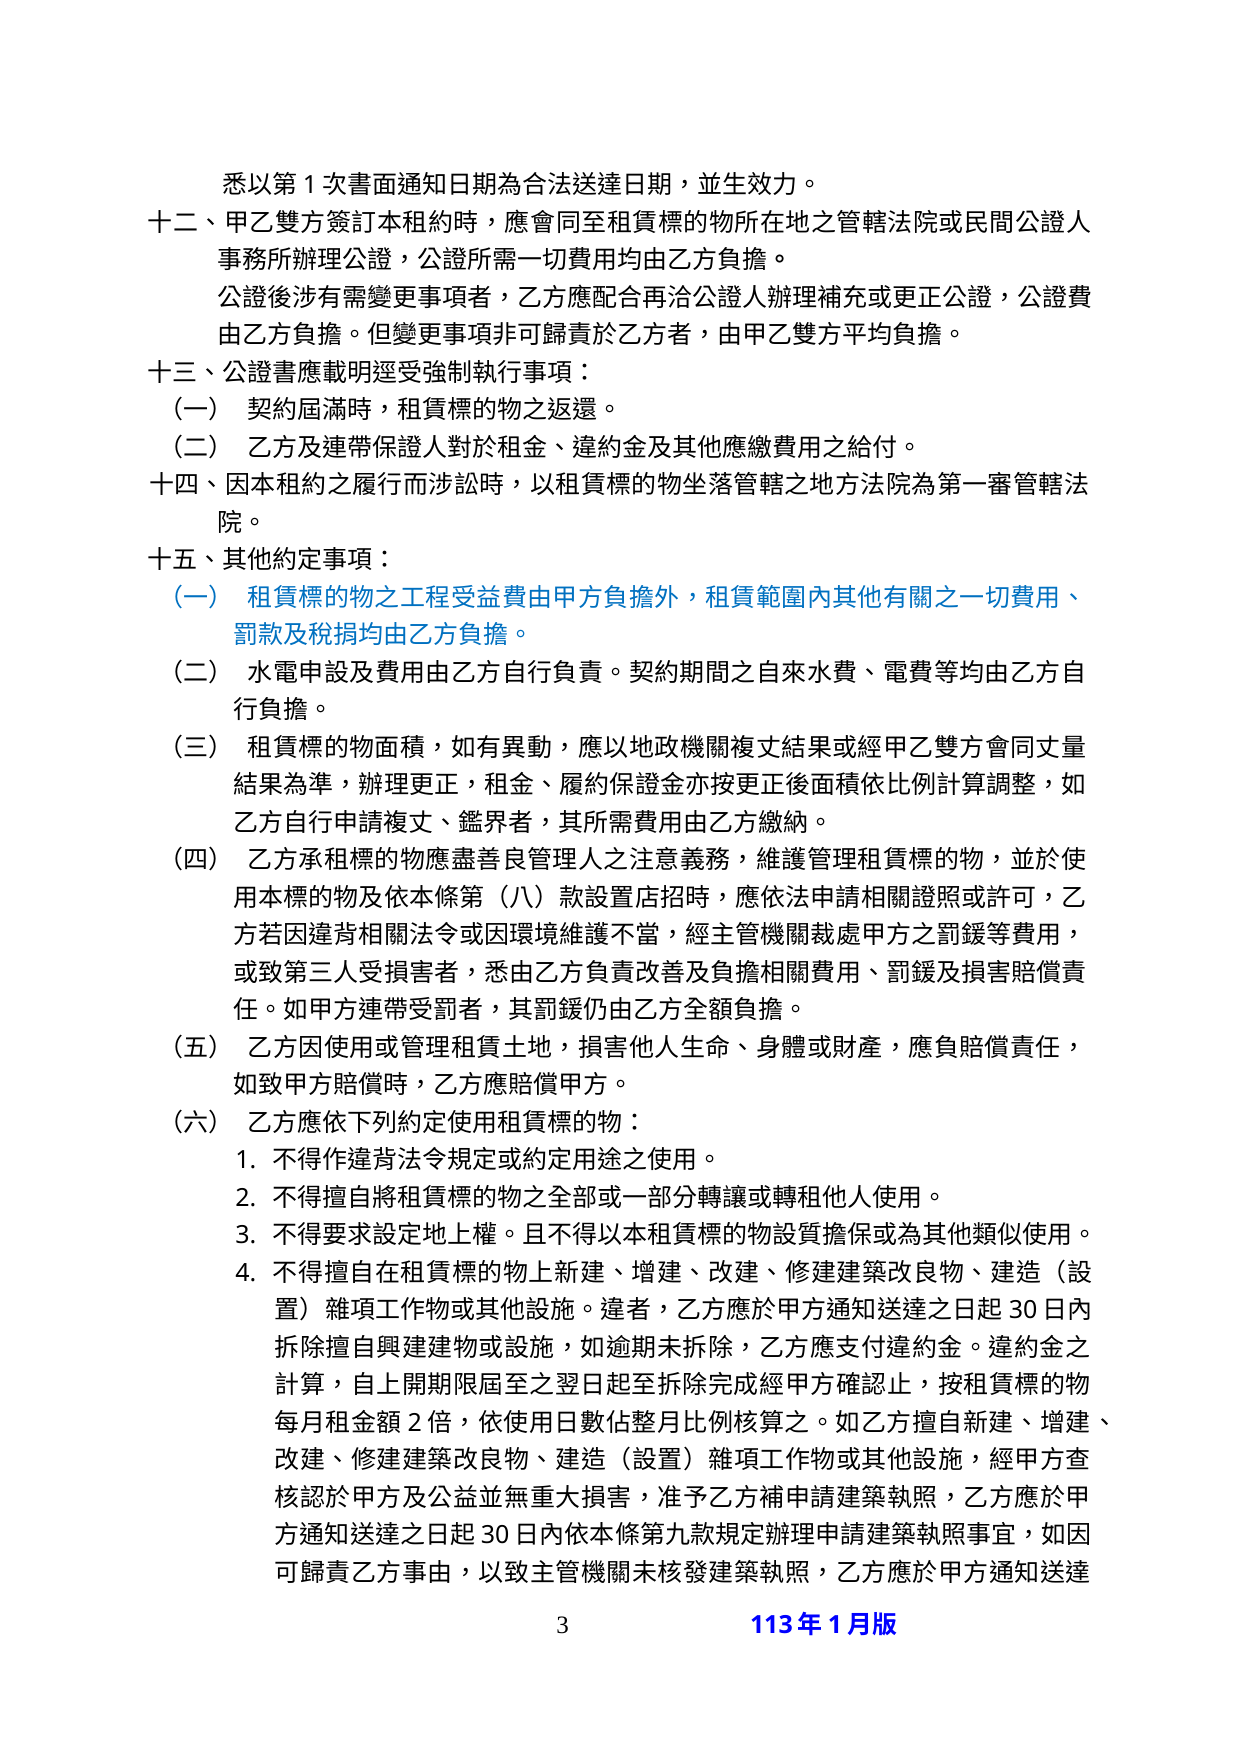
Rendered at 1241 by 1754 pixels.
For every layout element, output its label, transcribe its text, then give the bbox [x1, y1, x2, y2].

list 乙方承租標的物應盡善良管理人之注意義務，維護管理租賃標的物，並於使用本標的物及依本條第（八）款設置店招時，應依法申請相關證照或許可，乙方若因違背相關法令或因環境維護不當，經主管機關裁處甲方之罰鍰等費用，或致第三人受損害者，悉由乙方負責改善及負擔相關費用、罰鍰及損害賠償責任。如甲方連帶受罰者，其罰鍰仍由乙方全額負擔。 [158, 839, 1087, 1026]
text 悉以第1次書面通知日期為合法送達日期，並生效力。 [149, 164, 1092, 201]
list 不得作違背法令規定或約定用途之使用。 [235, 1139, 1092, 1176]
list 租賃標的物之工程受益費由甲方負擔外，租賃範圍內其他有關之一切費用、罰款及稅捐均由乙方負擔。 [158, 576, 1087, 651]
list 水電申設及費用由乙方自行負責。契約期間之自來水費、電費等均由乙方自行負擔。 [158, 651, 1087, 726]
list 租賃標的物面積，如有異動，應以地政機關複丈結果或經甲乙雙方會同丈量結果為準，辦理更正，租金、履約保證金亦按更正後面積依比例計算調整，如乙方自行申請複丈、鑑界者，其所需費用由乙方繳納。 [158, 726, 1087, 839]
list 乙方因使用或管理租賃土地，損害他人生命、身體或財產，應負賠償責任，如致甲方賠償時，乙方應賠償甲方。 [158, 1026, 1087, 1101]
text 十二、甲乙雙方簽訂本租約時，應會同至租賃標的物所在地之管轄法院或民間公證人事務所辦理公證，公證所需一切費用均由乙方負擔。 [148, 201, 1092, 276]
list 不得要求設定地上權。且不得以本租賃標的物設質擔保或為其他類似使用。 [235, 1214, 1092, 1251]
list 乙方及連帶保證人對於租金、違約金及其他應繳費用之給付。 [158, 426, 1087, 464]
list 不得擅自在租賃標的物上新建、增建、改建、修建建築改良物、建造（設置）雜項工作物或其他設施。違者，乙方應於甲方通知送達之日起30日內拆除擅自興建建物或設施，如逾期未拆除，乙方應支付違約金。違約金之計算，自上開期限屆至之翌日起至拆除完成經甲方確認止，按租賃標的物每月租金額2倍，依使用日數佔整月比例核算之。如乙方擅自新建、增建、改建、修建建築改良物、建造（設置）雜項工作物或其他設施，經甲方查核認於甲方及公益並無重大損害，准予乙方補申請建築執照，乙方應於甲方通知送達之日起30日內依本條第九款規定辦理申請建築執照事宜，如因可歸責乙方事由，以致主管機關未核發建築執照，乙方應於甲方通知送達之日起30日內拆除擅自興建建物或設施，回復原約定用途使用。以上如乙方未配合者，甲方得終止租約。租賃土地上地上物如屬違章建築，乙方不得因取得土地承租權而對抗政府之取締。 [235, 1251, 1092, 1589]
text 十四、因本租約之履行而涉訟時，以租賃標的物坐落管轄之地方法院為第一審管轄法院。 [149, 464, 1092, 539]
text 十三、公證書應載明逕受強制執行事項： [148, 351, 1092, 389]
list 不得擅自將租賃標的物之全部或一部分轉讓或轉租他人使用。 [235, 1176, 1092, 1214]
text 十五、其他約定事項： [148, 539, 1092, 576]
list 乙方應依下列約定使用租賃標的物： [158, 1101, 1087, 1139]
text 公證後涉有需變更事項者，乙方應配合再洽公證人辦理補充或更正公證，公證費由乙方負擔。但變更事項非可歸責於乙方者，由甲乙雙方平均負擔。 [217, 276, 1092, 351]
list 契約屆滿時，租賃標的物之返還。 [158, 389, 1087, 426]
